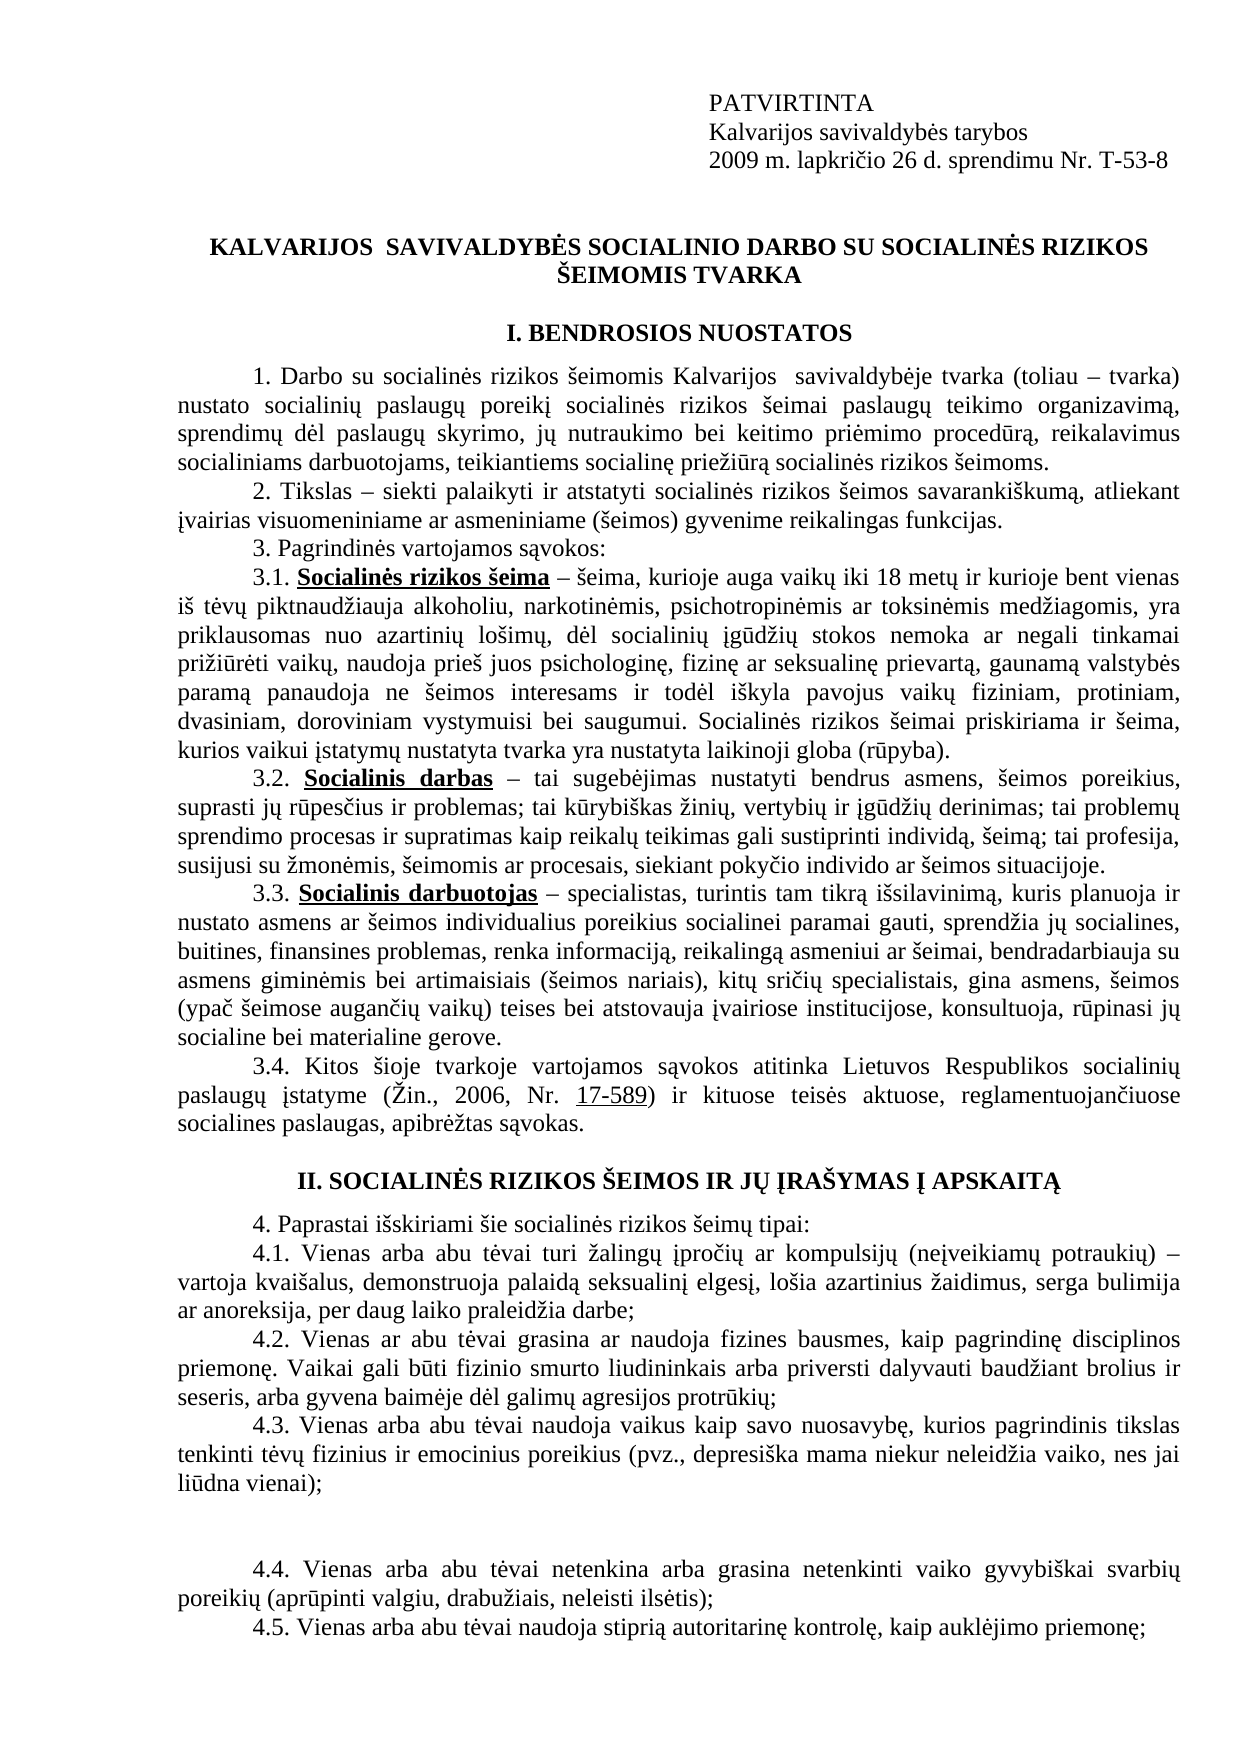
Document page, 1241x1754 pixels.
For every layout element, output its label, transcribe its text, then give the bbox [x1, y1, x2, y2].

text I. BENDROSIOS NUOSTATOS [177, 318, 1181, 347]
text 3.1. Socialinės rizikos šeima – šeima, kurioje auga vaikų iki 18 metų ir kurioje bent vienas iš tėvų piktnaudžiauja alkoholiu, narkotinėmis, psichotropinėmis ar toksinėmis medžiagomis, yra priklausomas nuo azartinių lošimų, dėl socialinių įgūdžių stokos nemoka ar negali tinkamai prižiūrėti vaikų, naudoja prieš juos psichologinę, fizinę ar seksualinę prievartą, gaunamą valstybės paramą panaudoja ne šeimos interesams ir todėl iškyla pavojus vaikų fiziniam, protiniam, dvasiniam, doroviniam vystymuisi bei saugumui. Socialinės rizikos šeimai priskiriama ir šeima, kurios vaikui įstatymų nustatyta tvarka yra nustatyta laikinoji globa (rūpyba). [177, 562, 1181, 763]
text 4.2. Vienas ar abu tėvai grasina ar naudoja fizines bausmes, kaip pagrindinę disciplinos priemonę. Vaikai gali būti fizinio smurto liudininkais arba priversti dalyvauti baudžiant brolius ir seseris, arba gyvena baimėje dėl galimų agresijos protrūkių; [177, 1324, 1181, 1410]
text 4.4. Vienas arba abu tėvai netenkina arba grasina netenkinti vaiko gyvybiškai svarbių poreikių (aprūpinti valgiu, drabužiais, neleisti ilsėtis); [177, 1554, 1181, 1612]
text 4.3. Vienas arba abu tėvai naudoja vaikus kaip savo nuosavybę, kurios pagrindinis tikslas tenkinti tėvų fizinius ir emocinius poreikius (pvz., depresiška mama niekur neleidžia vaiko, nes jai liūdna vienai); [177, 1410, 1181, 1497]
text II. SOCIALINĖS RIZIKOS ŠEIMOS IR JŲ ĮRAŠYMAS Į APSKAITĄ [177, 1166, 1181, 1195]
text Kalvarijos savivaldybės tarybos [709, 117, 1181, 145]
text 3.4. Kitos šioje tvarkoje vartojamos sąvokos atitinka Lietuvos Respublikos socialinių paslaugų įstatyme (Žin., 2006, Nr. 17-589) ir kituose teisės aktuose, reglamentuojančiuose socialines paslaugas, apibrėžtas sąvokas. [177, 1051, 1181, 1137]
text PATVIRTINTA [709, 88, 1181, 117]
text 3. Pagrindinės vartojamos sąvokos: [177, 533, 1181, 562]
text 4.5. Vienas arba abu tėvai naudoja stiprią autoritarinę kontrolę, kaip auklėjimo priemonę; [177, 1612, 1181, 1640]
text 4.1. Vienas arba abu tėvai turi žalingų įpročių ar kompulsijų (neįveikiamų potraukių) – vartoja kvaišalus, demonstruoja palaidą seksualinį elgesį, lošia azartinius žaidimus, serga bulimija ar anoreksija, per daug laiko praleidžia darbe; [177, 1238, 1181, 1324]
text 4. Paprastai išskiriami šie socialinės rizikos šeimų tipai: [177, 1209, 1181, 1238]
text 3.3. Socialinis darbuotojas – specialistas, turintis tam tikrą išsilavinimą, kuris planuoja ir nustato asmens ar šeimos individualius poreikius socialinei paramai gauti, sprendžia jų socialines, buitines, finansines problemas, renka informaciją, reikalingą asmeniui ar šeimai, bendradarbiauja su asmens giminėmis bei artimaisiais (šeimos nariais), kitų sričių specialistais, gina asmens, šeimos (ypač šeimose augančių vaikų) teises bei atstovauja įvairiose institucijose, konsultuoja, rūpinasi jų socialine bei materialine gerove. [177, 878, 1181, 1051]
text 1. Darbo su socialinės rizikos šeimomis Kalvarijos savivaldybėje tvarka (toliau – tvarka) nustato socialinių paslaugų poreikį socialinės rizikos šeimai paslaugų teikimo organizavimą, sprendimų dėl paslaugų skyrimo, jų nutraukimo bei keitimo priėmimo procedūrą, reikalavimus socialiniams darbuotojams, teikiantiems socialinę priežiūrą socialinės rizikos šeimoms. [177, 361, 1181, 476]
text 2. Tikslas – siekti palaikyti ir atstatyti socialinės rizikos šeimos savarankiškumą, atliekant įvairias visuomeniniame ar asmeniniame (šeimos) gyvenime reikalingas funkcijas. [177, 476, 1181, 533]
text 2009 m. lapkričio 26 d. sprendimu Nr. T-53-8 [709, 145, 1181, 174]
text KALVARIJOS SAVIVALDYBĖS SOCIALINIO DARBO SU SOCIALINĖS RIZIKOS ŠEIMOMIS TVARKA [177, 232, 1181, 289]
text 3.2. Socialinis darbas – tai sugebėjimas nustatyti bendrus asmens, šeimos poreikius, suprasti jų rūpesčius ir problemas; tai kūrybiškas žinių, vertybių ir įgūdžių derinimas; tai problemų sprendimo procesas ir supratimas kaip reikalų teikimas gali sustiprinti individą, šeimą; tai profesija, susijusi su žmonėmis, šeimomis ar procesais, siekiant pokyčio individo ar šeimos situacijoje. [177, 763, 1181, 878]
